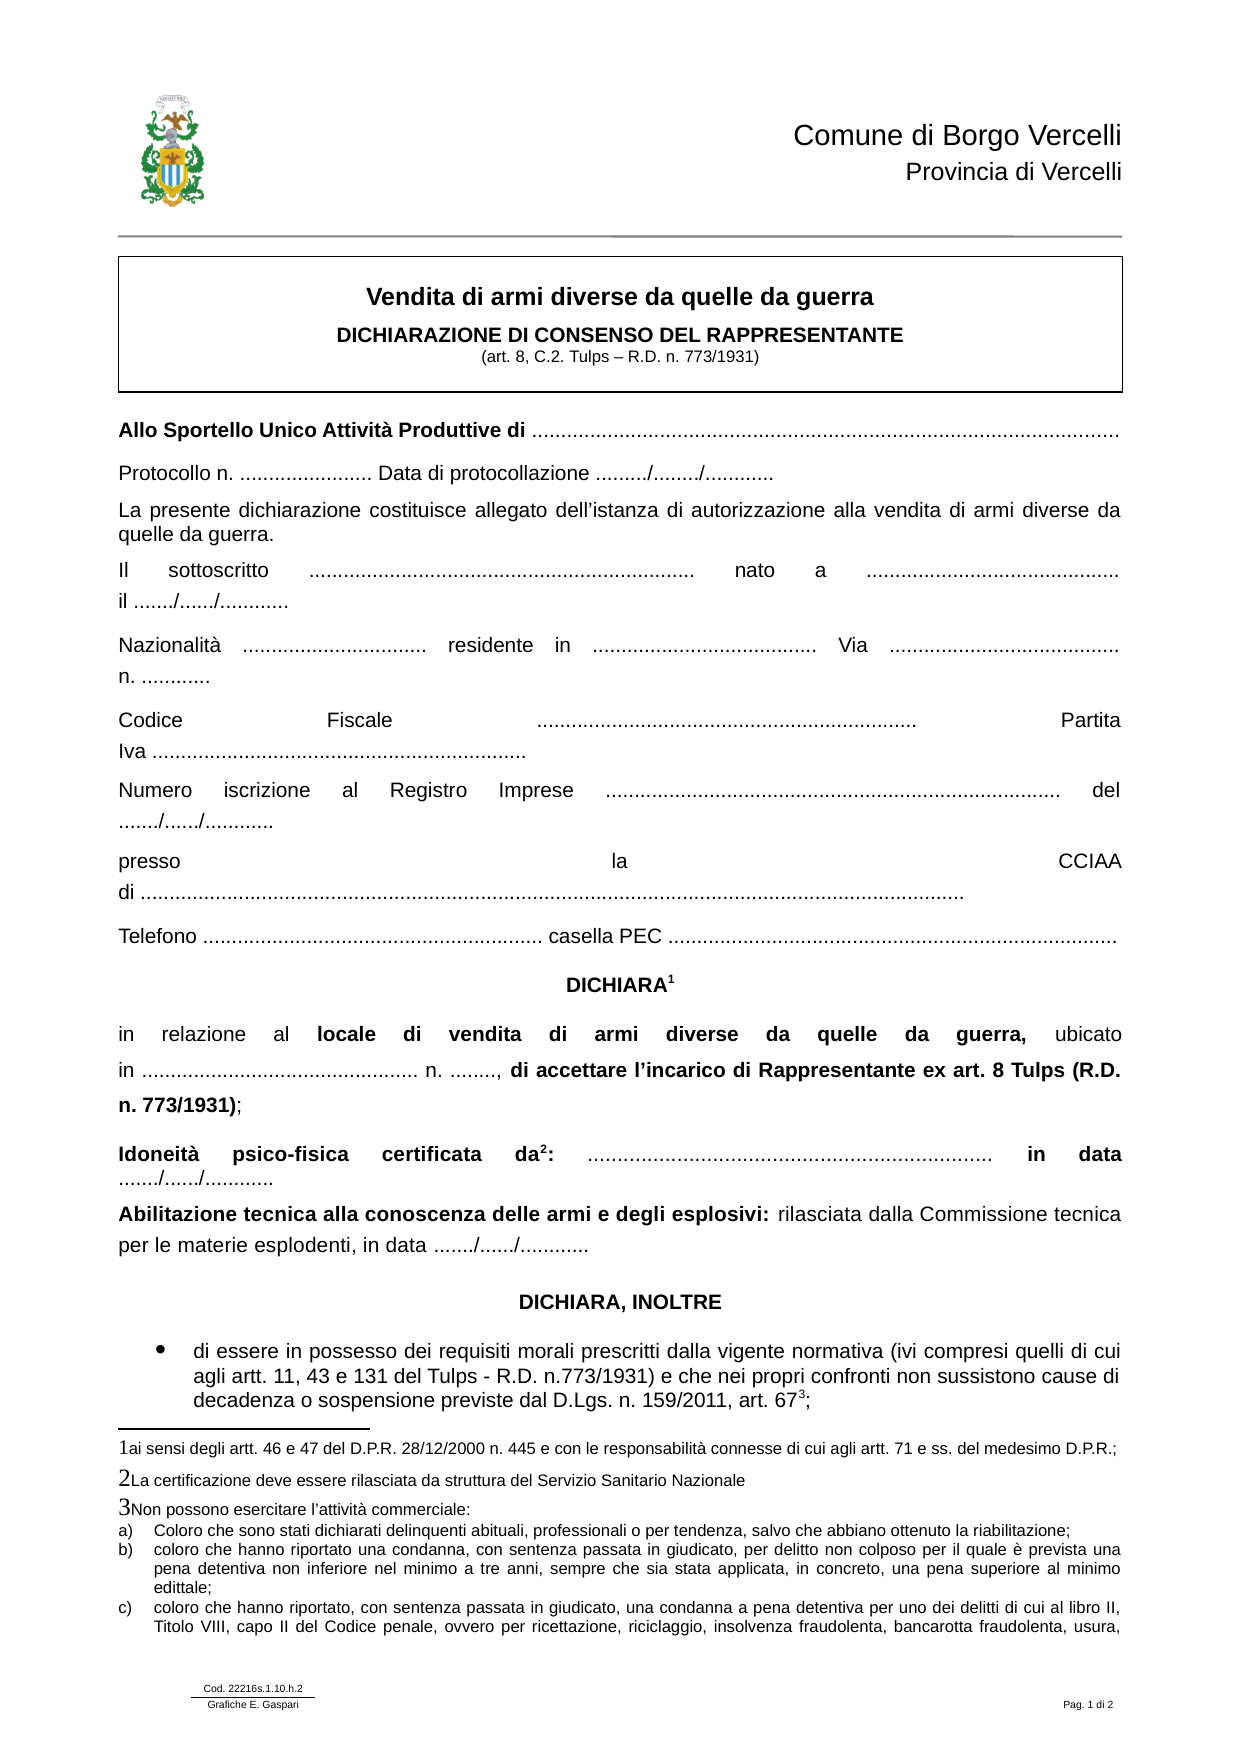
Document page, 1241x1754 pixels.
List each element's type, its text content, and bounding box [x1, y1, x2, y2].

text Protocollo n. ....................... Data di protocollazione ........./......../............ [118, 461, 1122, 485]
list Non possono esercitare l’attività commerciale: [118, 1492, 1122, 1521]
table_header Vendita di armi diverse da quelle da guerra DICHIARAZIONE DI CONSENSO DEL RAPPRESENTANTE (art. 8, C.2. Tulps – R.D. n. 773/1931) [119, 257, 1122, 391]
text Codice Fiscale .................................................................. Partita Iva ................................................................. [118, 707, 1122, 763]
text Provincia di Vercelli [224, 157, 1122, 185]
text ai sensi degli artt. 46 e 47 del D.P.R. 28/12/2000 n. 445 e con le responsabilità connesse di cui agli artt. 71 e ss. del medesimo D.P.R.; [118, 1435, 1122, 1459]
list di essere in possesso dei requisiti morali prescritti dalla vigente normativa (ivi compresi quelli di cui agli artt. 11, 43 e 131 del Tulps - R.D. n.773/1931) e che nei propri confronti non sussistono cause di decadenza o sospensione previste dal D.Lgs. n. 159/2011, art. 67; [156, 1338, 1122, 1411]
text DICHIARA, INOLTRE [118, 1289, 1122, 1313]
text Allo Sportello Unico Attività Produttive di [118, 417, 1122, 441]
picture [122, 87, 224, 219]
text Idoneità psico-fisica certificata da: .................................................................... in data ......./....../............ [118, 1142, 1122, 1190]
list coloro che hanno riportato una condanna, con sentenza passata in giudicato, per delitto non colposo per il quale è prevista una pena detentiva non inferiore nel minimo a tre anni, sempre che sia stata applicata, in concreto, una pena superiore al minimo edittale; [118, 1540, 1122, 1597]
text Nazionalità ................................ residente in ....................................... Via ........................................ n. ............ [118, 633, 1122, 688]
text Comune di Borgo Vercelli [224, 118, 1122, 152]
text La presente dichiarazione costituisce allegato dell’istanza di autorizzazione alla vendita di armi diverse da quelle da guerra. [118, 497, 1122, 545]
text Il sottoscritto ................................................................... nato a ............................................ il ......./....../............ [118, 558, 1122, 613]
list Coloro che sono stati dichiarati delinquenti abituali, professionali o per tendenza, salvo che abbiano ottenuto la riabilitazione; [118, 1521, 1122, 1540]
text DICHIARA [118, 972, 1122, 996]
text presso la CCIAA di ............................................................................................................................................... [118, 849, 1122, 904]
text La certificazione deve essere rilasciata da struttura del Servizio Sanitario Nazionale [118, 1463, 1122, 1492]
text Telefono ........................................................... casella PEC .............................................................................. [118, 923, 1122, 947]
text Numero iscrizione al Registro Imprese ............................................................................... del ......./....../............ [118, 778, 1122, 833]
list coloro che hanno riportato, con sentenza passata in giudicato, una condanna a pena detentiva per uno dei delitti di cui al libro II, Titolo VIII, capo II del Codice penale, ovvero per ricettazione, riciclaggio, insolvenza fraudolenta, bancarotta fraudolenta, usura, [118, 1597, 1122, 1636]
text in relazione al locale di vendita di armi diverse da quelle da guerra, ubicato in ................................................ n. ........, di accettare l’incarico di Rappresentante ex art. 8 Tulps (R.D. n. 773/1931); [118, 1021, 1122, 1117]
text Abilitazione tecnica alla conoscenza delle armi e degli esplosivi: rilasciata dalla Commissione tecnica per le materie esplodenti, in data ......./....../............ [118, 1202, 1122, 1257]
